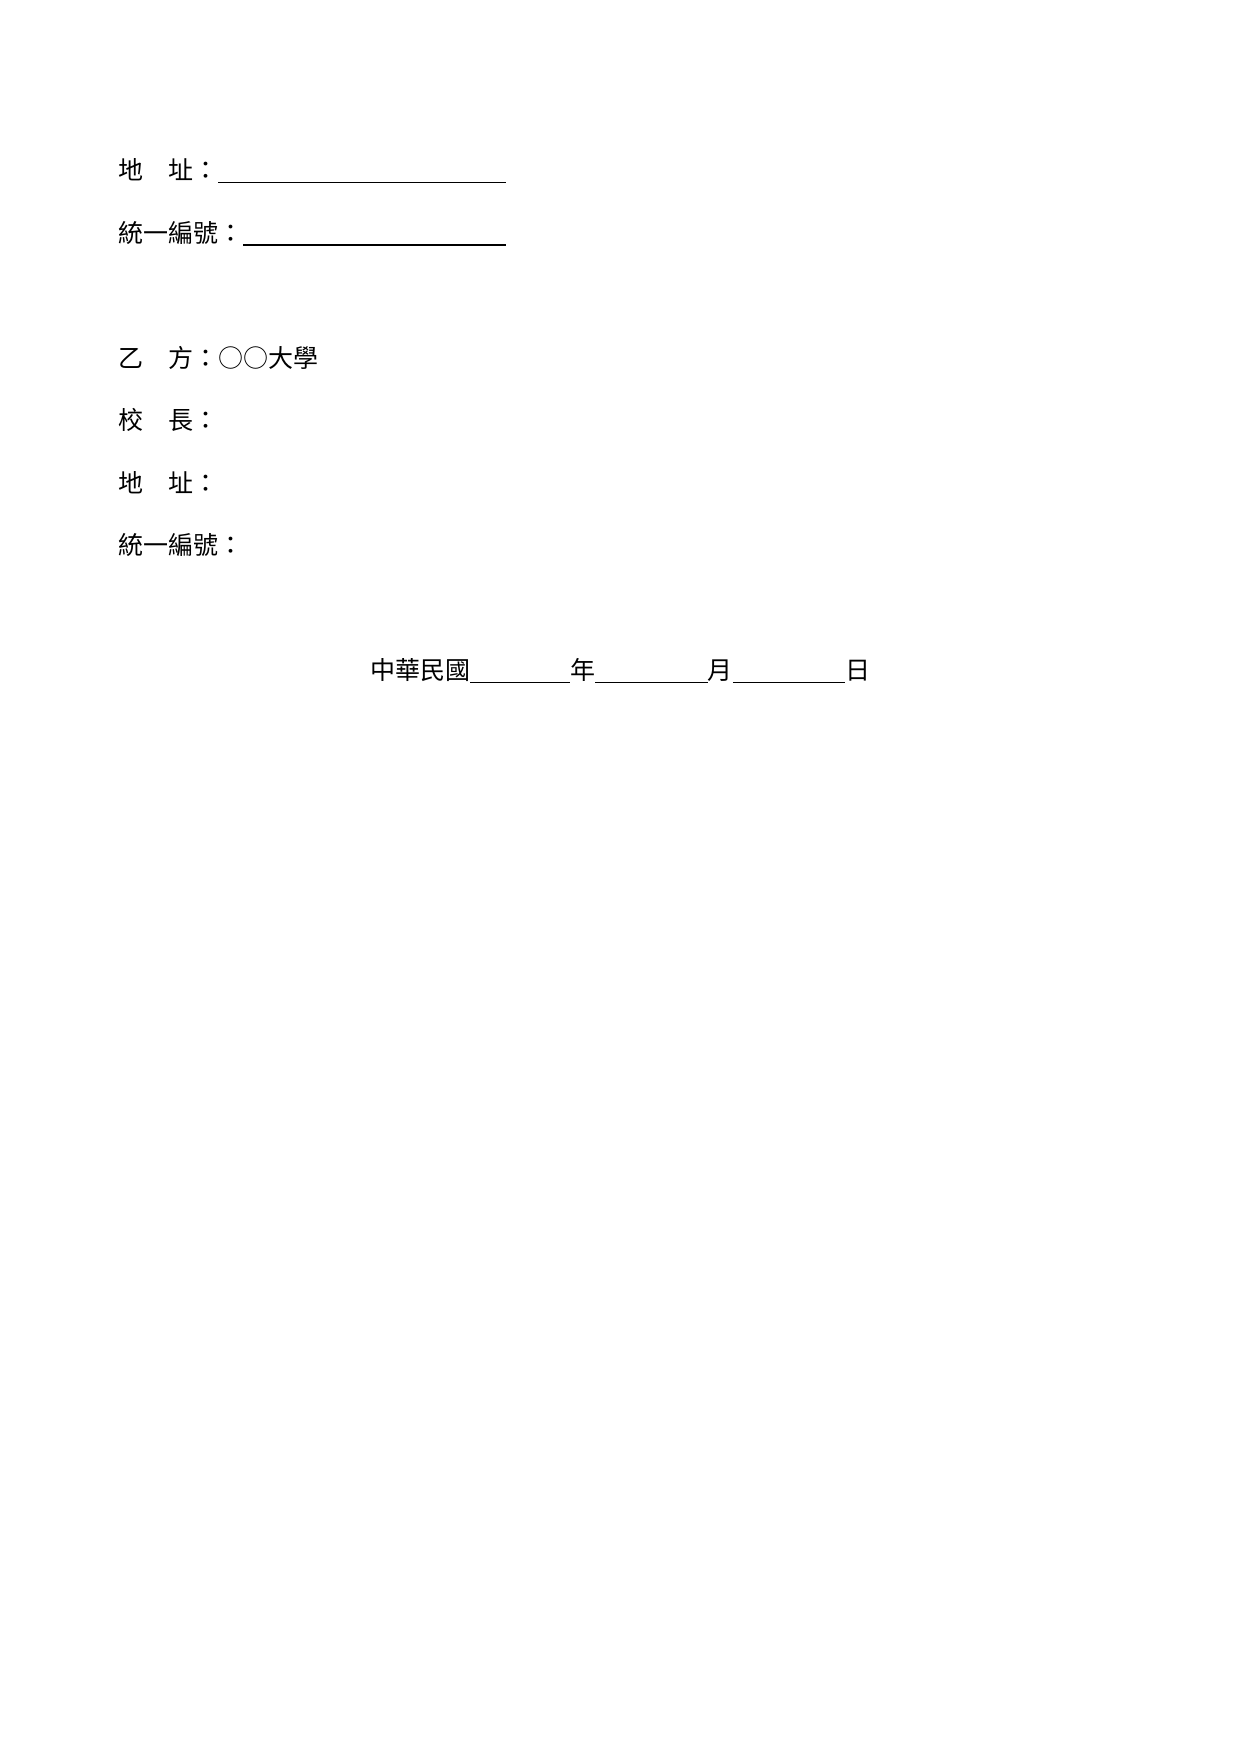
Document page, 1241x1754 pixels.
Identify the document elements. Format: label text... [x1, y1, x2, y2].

text 地 址： [118, 439, 1022, 502]
text 統一編號： [118, 502, 1022, 564]
text 中華民國 年 月 日 [118, 627, 1122, 689]
text 乙 方：○○大學 [118, 314, 1022, 377]
text 校 長： [118, 377, 1022, 439]
text 統一編號： [118, 189, 1022, 252]
text 地 址： [118, 127, 1022, 189]
